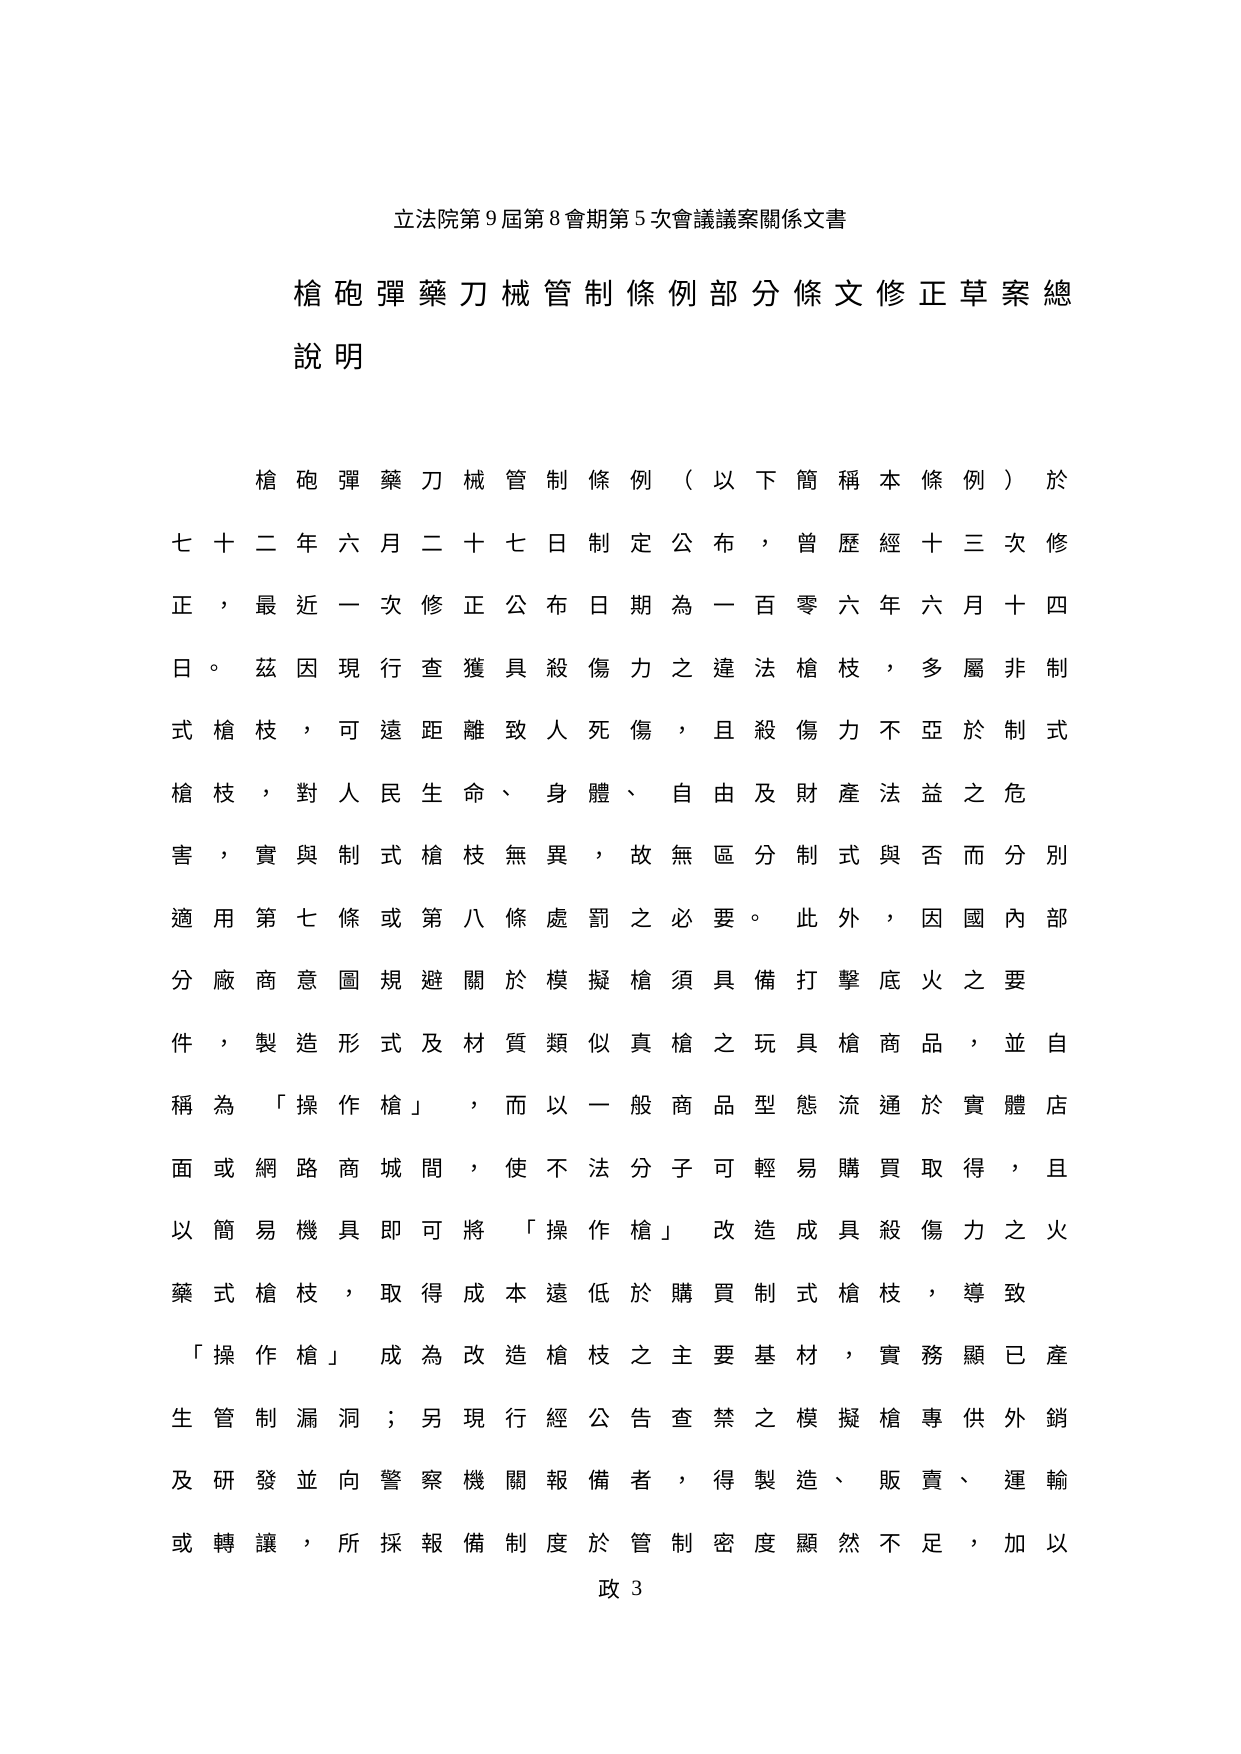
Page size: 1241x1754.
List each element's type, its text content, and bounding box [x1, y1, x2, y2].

text 槍砲彈藥刀械管制條例部分條文修正草案總說明 [272, 250, 1078, 375]
text 槍砲彈藥刀械管制條例（以下簡稱本條例）於七十二年六月二十七日制定公布，曾歷經十三次修正，最近一次修正公布日期為一百零六年六月十四日。茲因現行查獲具殺傷力之違法槍枝，多屬非制式槍枝，可遠距離致人死傷，且殺傷力不亞於制式槍枝，對人民生命、身體、自由及財產法益之危害，實與制式槍枝無異，故無區分制式與否而分別適用第七條或第八條處罰之必要。此外，因國內部分廠商意圖規避關於模擬槍須具備打擊底火之要件，製造形式及材質類似真槍之玩具槍商品，並自稱為「操作槍」，而以一般商品型態流通於實體店面或網路商城間，使不法分子可輕易購買取得，且以簡易機具即可將「操作槍」改造成具殺傷力之火藥式槍枝，取得成本遠低於購買制式槍枝，導致「操作槍」成為改造槍枝之主要基材，實務顯已產生管制漏洞；另現行經公告查禁之模擬槍專供外銷及研發並向警察機關報備者，得製造、販賣、運輸或轉讓，所採報備制度於管制密度顯然不足，加以 [162, 438, 1078, 1563]
